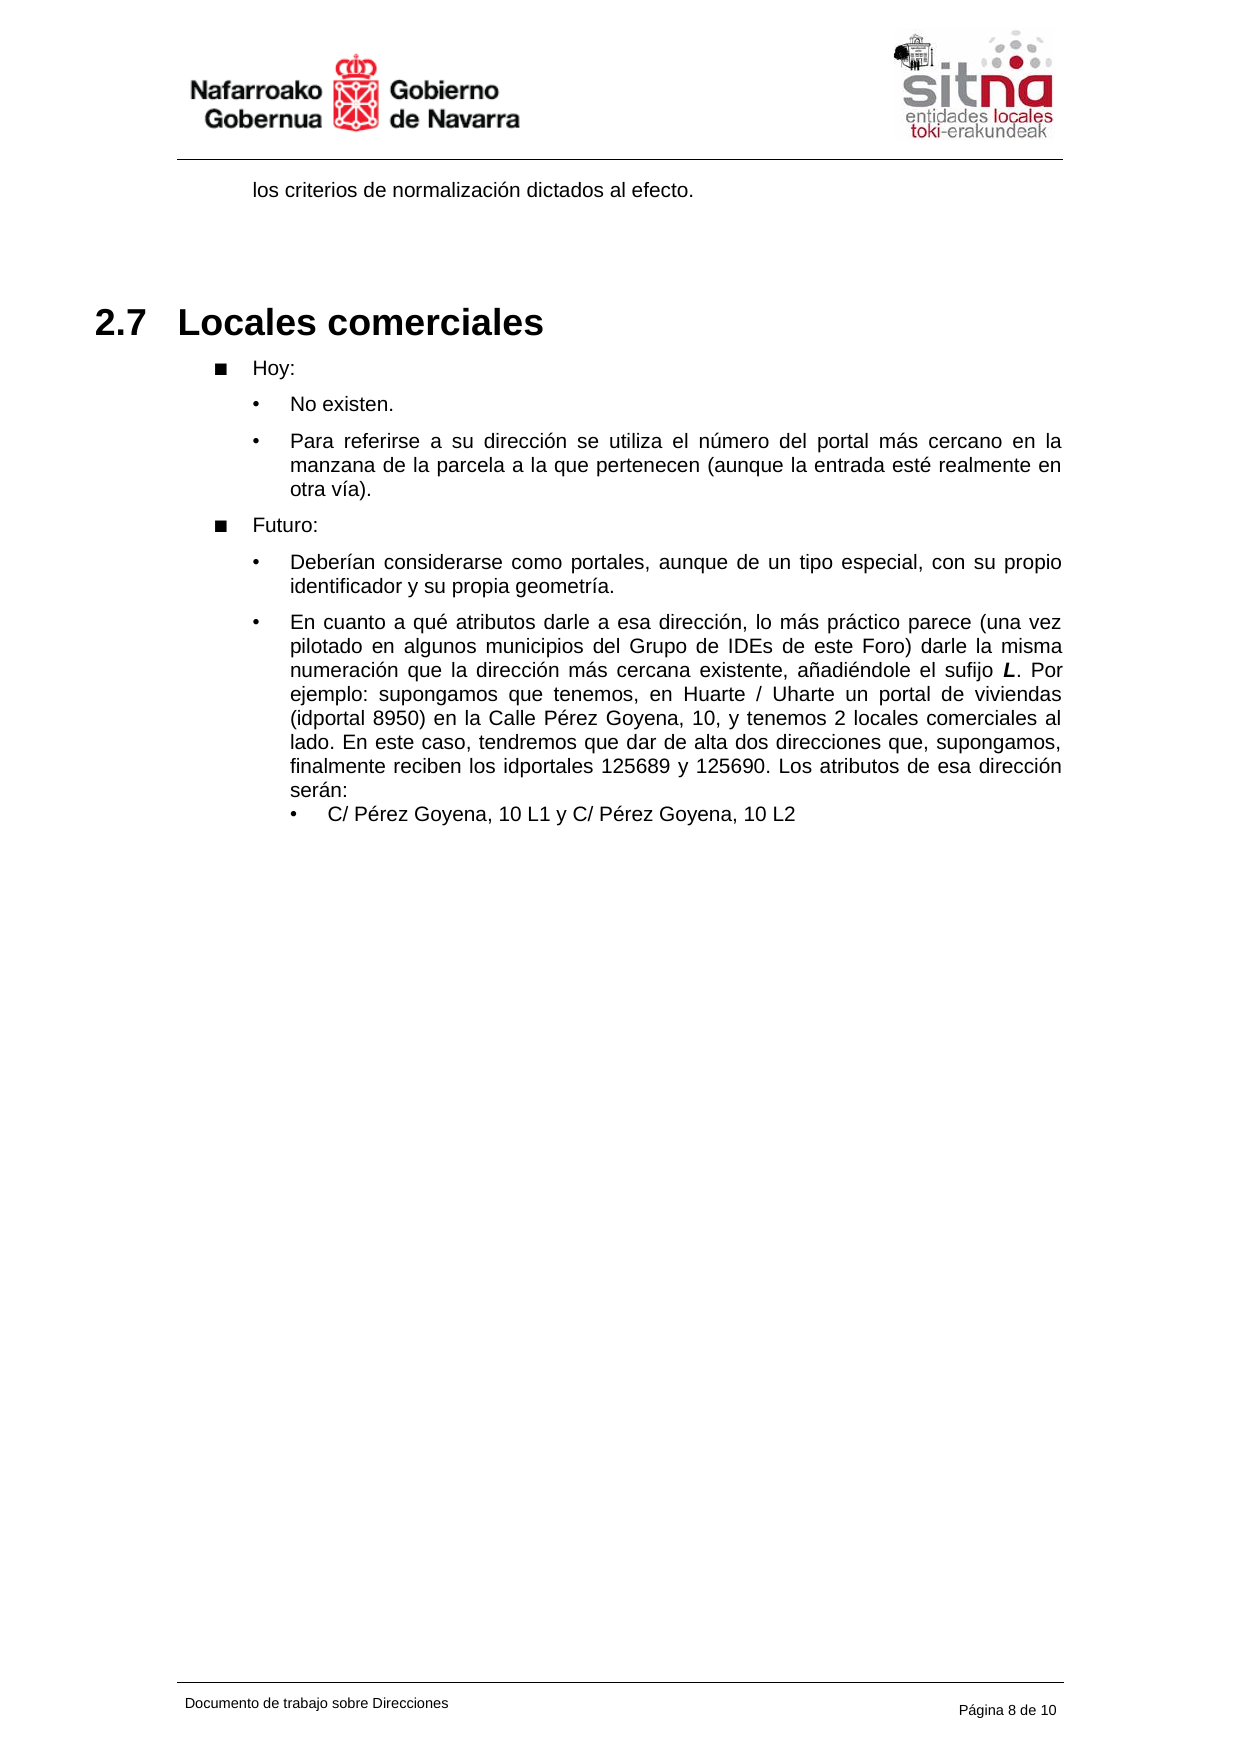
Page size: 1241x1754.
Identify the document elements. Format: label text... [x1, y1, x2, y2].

list Para referirse a su dirección se utiliza el número del portal más cercano en la manzana de la parcela a la que pertenecen (aunque la entrada esté realmente en otra vía). [252, 428, 1063, 500]
list No existen. [252, 392, 1063, 416]
list En cuanto a qué atributos darle a esa dirección, lo más práctico parece (una vez pilotado en algunos municipios del Grupo de IDEs de este Foro) darle la misma numeración que la dirección más cercana existente, añadiéndole el sufijo L. Por ejemplo: supongamos que tenemos, en Huarte / Uharte un portal de viviendas (idportal 8950) en la Calle Pérez Goyena, 10, y tenemos 2 locales comerciales al lado. En este caso, tendremos que dar de alta dos direcciones que, supongamos, finalmente reciben los idportales 125689 y 125690. Los atributos de esa dirección serán: [252, 610, 1063, 802]
list Deberían considerarse como portales, aunque de un tipo especial, con su propio identificador y su propia geometría. [252, 549, 1063, 597]
list C/ Pérez Goyena, 10 L1 y C/ Pérez Goyena, 10 L2 [290, 802, 1063, 826]
subtitle Locales comerciales [94, 300, 1063, 343]
picture [180, 42, 529, 142]
picture [893, 28, 1055, 140]
list los criterios de normalización dictados al efecto. [215, 178, 1063, 202]
list Futuro: [215, 513, 1063, 537]
list Hoy: [215, 355, 1063, 379]
